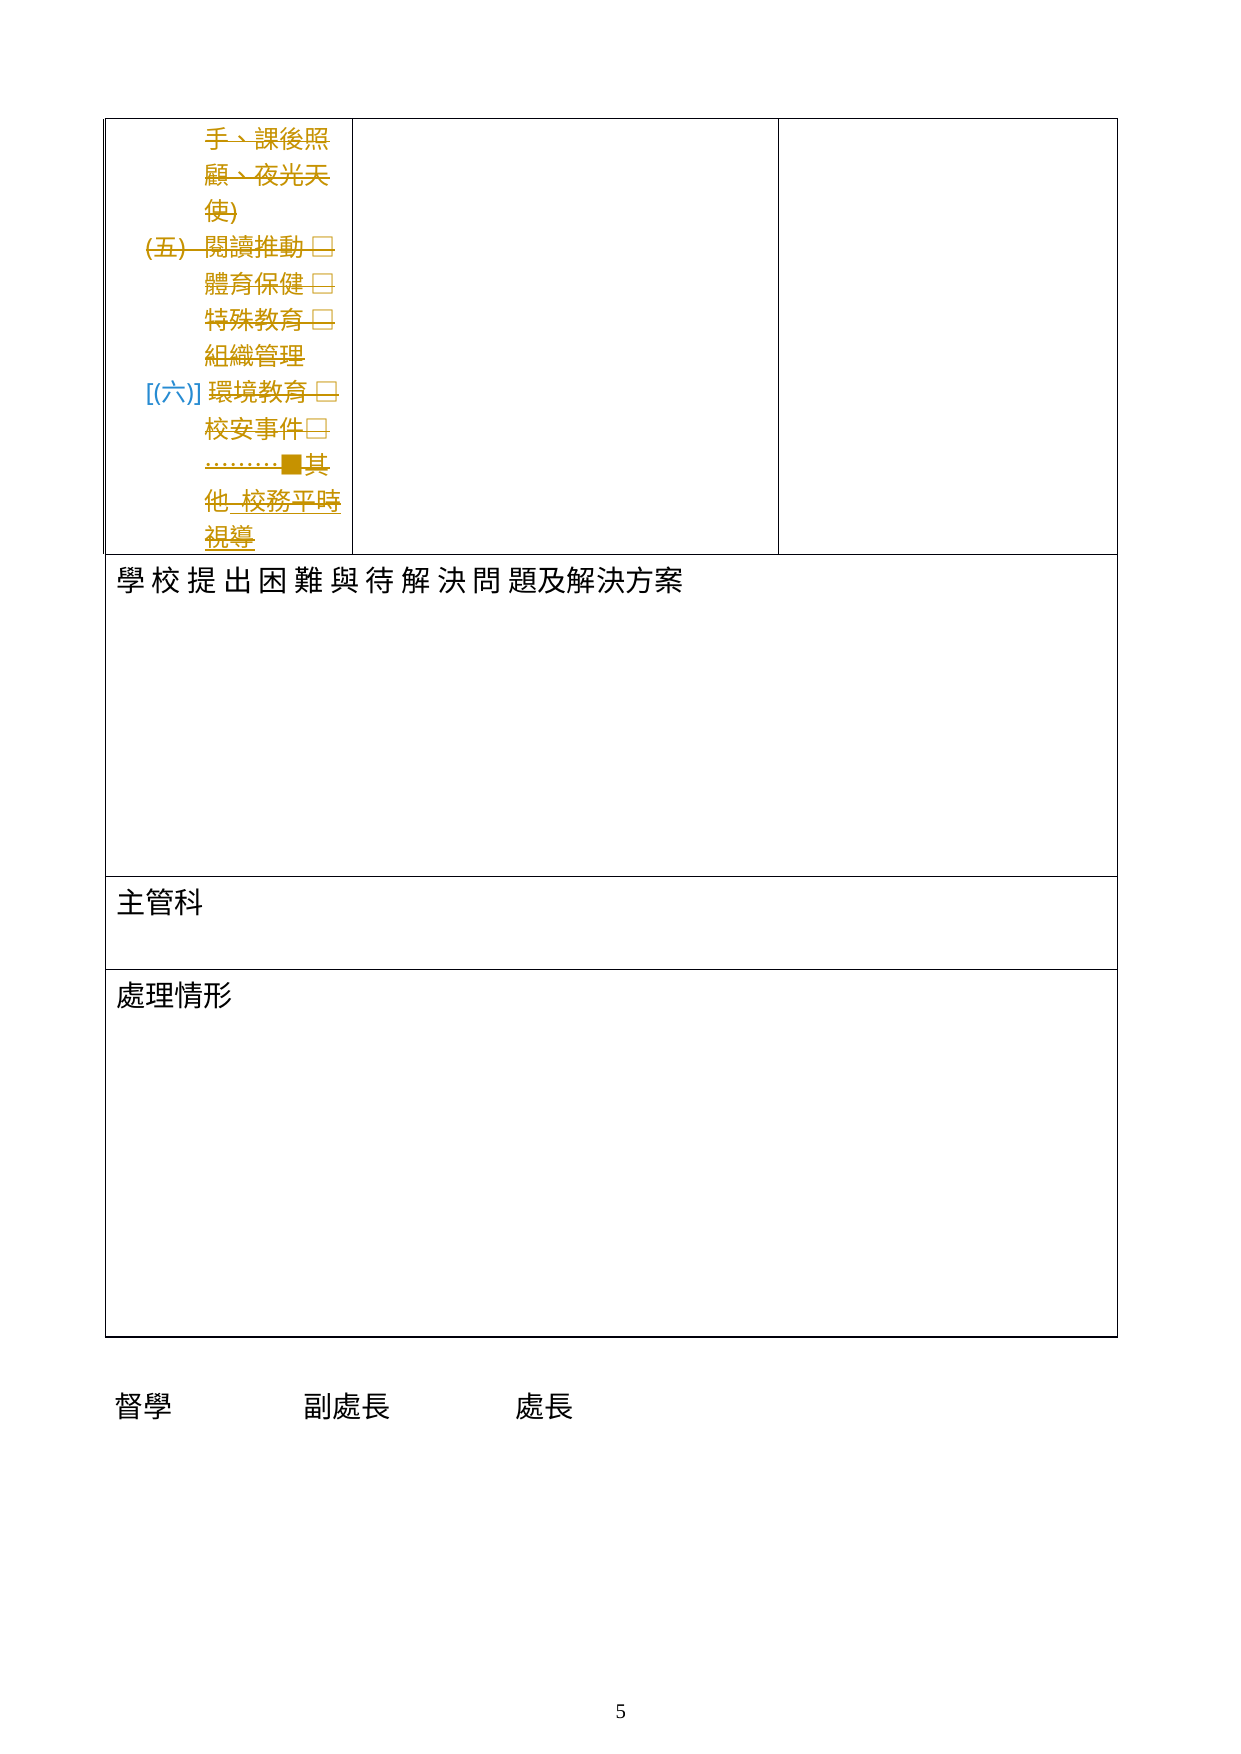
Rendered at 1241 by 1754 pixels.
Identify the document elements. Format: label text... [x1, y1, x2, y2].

table_cell 處理情形 [106, 970, 1117, 1336]
table_cell 學 校 提 出 困 難 與 待 解 決 問 題及解決方案 [106, 555, 1117, 876]
table_cell [106, 119, 352, 554]
table_cell [779, 119, 1117, 554]
table_cell [353, 119, 778, 554]
table_cell 主管科 [106, 877, 1117, 969]
text 督學 副處長 處長 [99, 1383, 1122, 1426]
